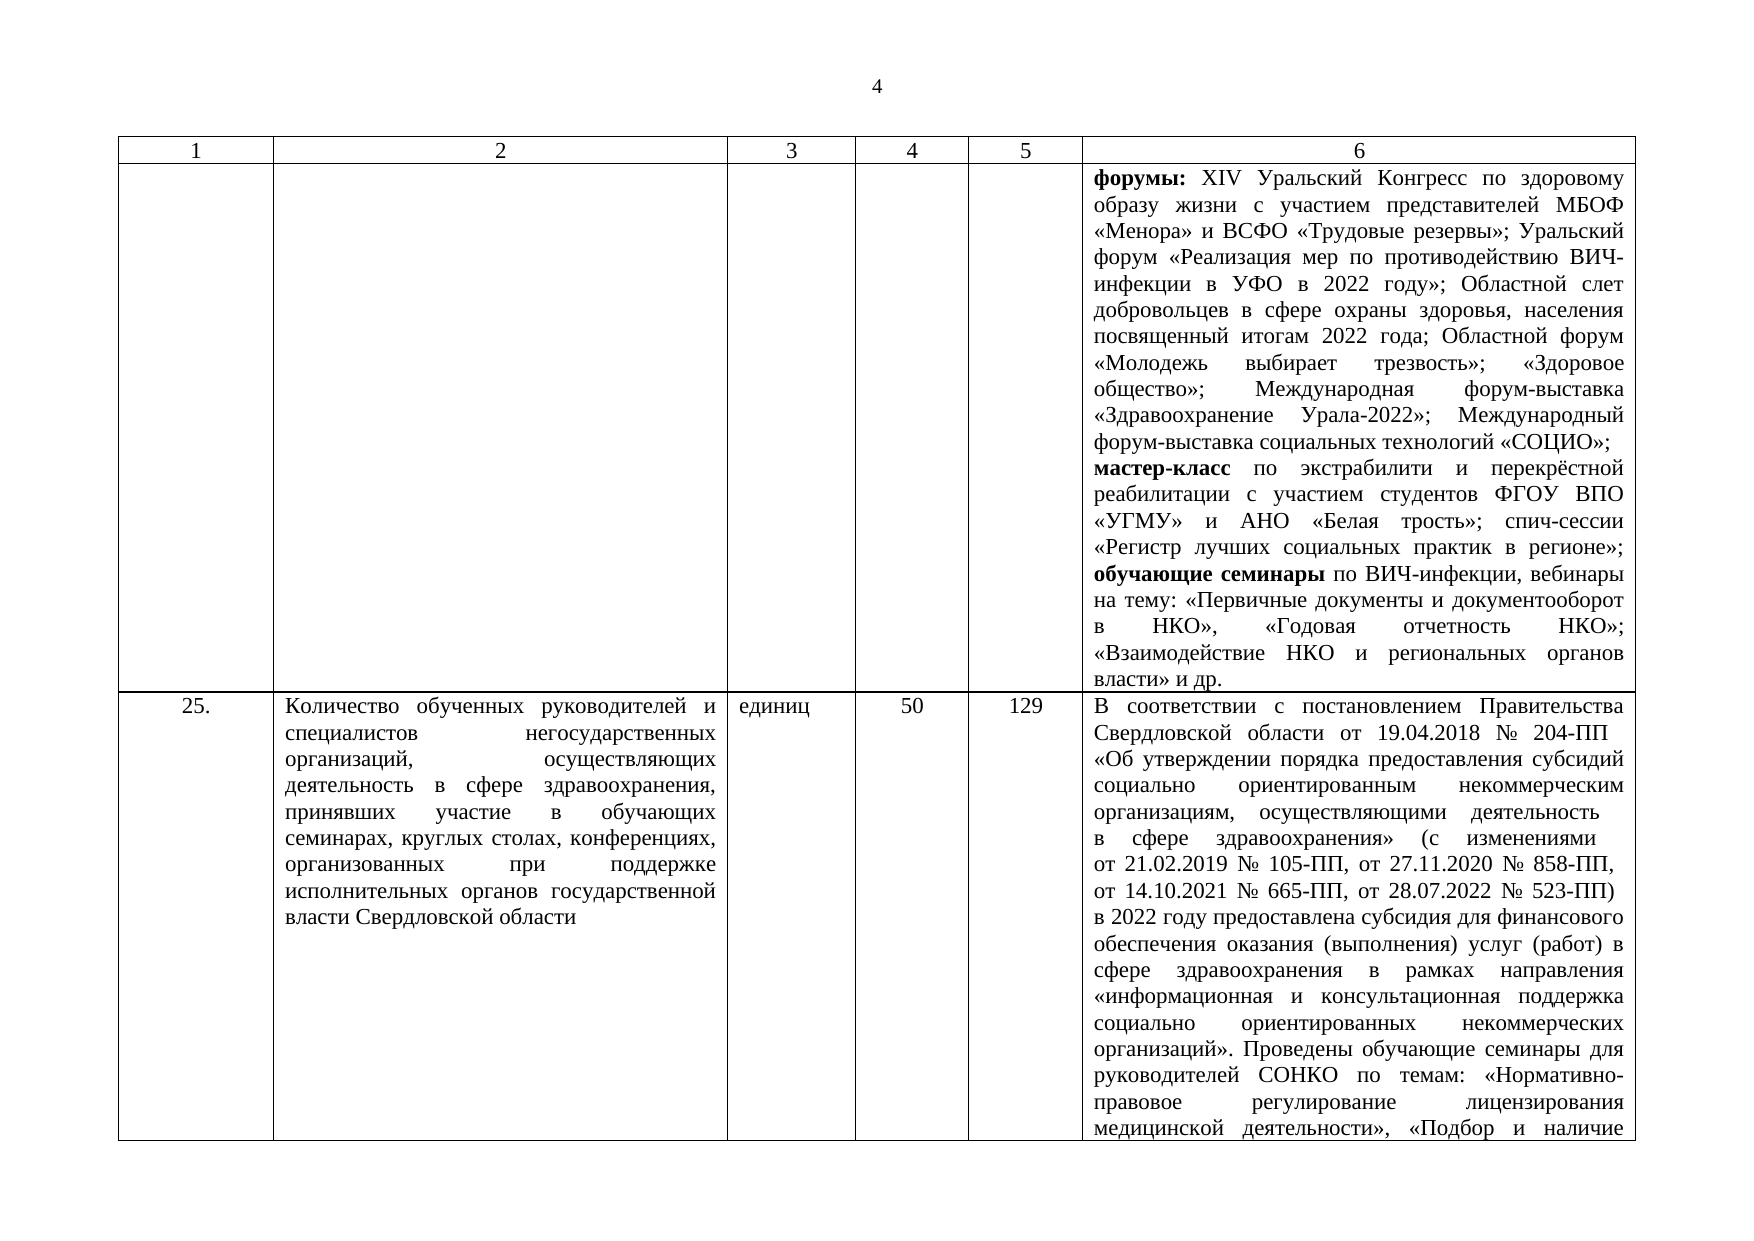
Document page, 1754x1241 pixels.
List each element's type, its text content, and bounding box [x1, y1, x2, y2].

table_cell Количество обученных руководителей и специалистов негосударственных организаций, осуществляющих деятельность в сфере здравоохранения, принявших участие в обучающих семинарах, круглых столах, конференциях, организованных при поддержке исполнительных органов государственной власти Свердловской области [274, 693, 727, 1140]
table_cell [119, 164, 273, 691]
table_cell [856, 164, 968, 691]
table_cell 50 [856, 693, 968, 1140]
table_cell единиц [728, 693, 855, 1140]
table_cell В соответствии с постановлением Правительства Свердловской области от 19.04.2018 № 204-ПП «Об утверждении порядка предоставления субсидий социально ориентированным некоммерческим организациям, осуществляющими деятельность в сфере здравоохранения» (с изменениями от 21.02.2019 № 105-ПП, от 27.11.2020 № 858-ПП, от 14.10.2021 № 665-ПП, от 28.07.2022 № 523-ПП) в 2022 году предоставлена субсидия для финансового обеспечения оказания (выполнения) услуг (работ) в сфере здравоохранения в рамках направления «информационная и консультационная поддержка социально ориентированных некоммерческих организаций». Проведены обучающие семинары для руководителей СОНКО по темам: «Нормативно-правовое регулирование лицензирования медицинской деятельности», «Подбор и наличие [1083, 693, 1635, 1140]
table_cell [274, 164, 727, 691]
table_cell [969, 164, 1082, 691]
table_header 2 [274, 137, 727, 163]
table_cell 25. [119, 693, 273, 1140]
table_cell форумы: XIV Уральский Конгресс по здоровому образу жизни с участием представителей МБОФ «Менора» и ВСФО «Трудовые резервы»; Уральский форум «Реализация мер по противодействию ВИЧ-инфекции в УФО в 2022 году»; Областной слет добровольцев в сфере охраны здоровья, населения посвященный итогам 2022 года; Областной форум «Молодежь выбирает трезвость»; «Здоровое общество»; Международная форум-выставка «Здравоохранение Урала-2022»; Международный форум-выставка социальных технологий «СОЦИО»; мастер-класс по экстрабилити и перекрёстной реабилитации с участием студентов ФГОУ ВПО «УГМУ» и АНО «Белая трость»; спич-сессии «Регистр лучших социальных практик в регионе»; обучающие семинары по ВИЧ-инфекции, вебинары на тему: «Первичные документы и документооборот в НКО», «Годовая отчетность НКО»; «Взаимодействие НКО и региональных органов власти» и др. [1083, 164, 1635, 691]
table_header 5 [969, 137, 1082, 163]
table_cell 129 [969, 693, 1082, 1140]
table_header 4 [856, 137, 968, 163]
table_header 3 [728, 137, 855, 163]
table_header 6 [1083, 137, 1635, 163]
table_cell [728, 164, 855, 691]
table_header 1 [119, 137, 273, 163]
